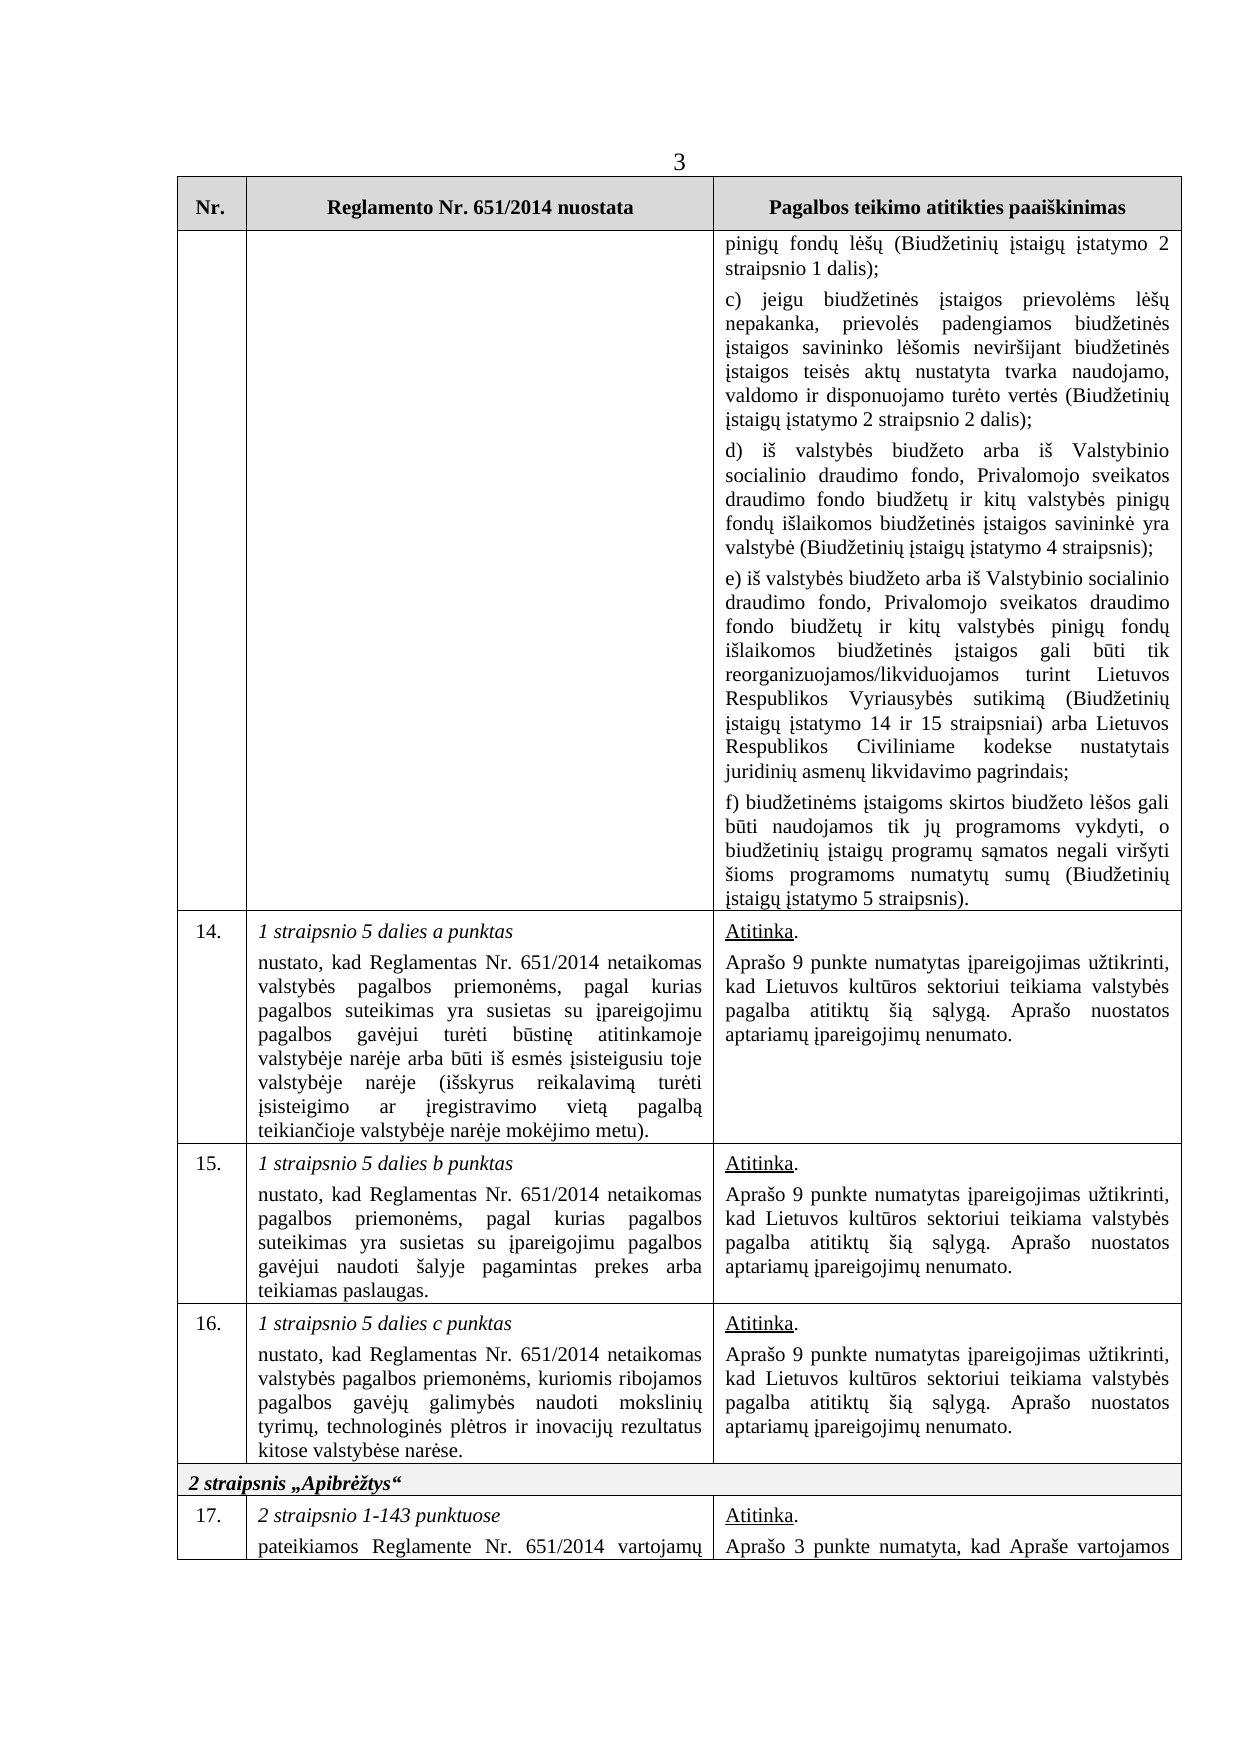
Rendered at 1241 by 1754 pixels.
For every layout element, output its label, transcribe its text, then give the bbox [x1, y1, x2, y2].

table_cell Atitinka. Aprašo 9 punkte numatytas įpareigojimas užtikrinti, kad Lietuvos kultūros sektoriui teikiama valstybės pagalba atitiktų šią sąlygą. Aprašo nuostatos aptariamų įpareigojimų nenumato. [714, 911, 1181, 1142]
table_cell [247, 231, 713, 910]
table_cell Atitinka. Aprašo 3 punkte numatyta, kad Apraše vartojamos [714, 1496, 1181, 1558]
table_cell 1 straipsnio 5 dalies b punktas nustato, kad Reglamentas Nr. 651/2014 netaikomas pagalbos priemonėms, pagal kurias pagalbos suteikimas yra susietas su įpareigojimu pagalbos gavėjui naudoti šalyje pagamintas prekes arba teikiamas paslaugas. [247, 1144, 713, 1302]
table_cell [178, 231, 246, 910]
table_cell 2 straipsnis „Apibrėžtys“ [178, 1464, 1181, 1495]
table_header Nr. [178, 177, 246, 230]
table_cell 1 straipsnio 5 dalies c punktas nustato, kad Reglamentas Nr. 651/2014 netaikomas valstybės pagalbos priemonėms, kuriomis ribojamos pagalbos gavėjų galimybės naudoti mokslinių tyrimų, technologinės plėtros ir inovacijų rezultatus kitose valstybėse narėse. [247, 1304, 713, 1462]
table_header Reglamento Nr. 651/2014 nuostata [247, 177, 713, 230]
table_cell 1 straipsnio 5 dalies a punktas nustato, kad Reglamentas Nr. 651/2014 netaikomas valstybės pagalbos priemonėms, pagal kurias pagalbos suteikimas yra susietas su įpareigojimu pagalbos gavėjui turėti būstinę atitinkamoje valstybėje narėje arba būti iš esmės įsisteigusiu toje valstybėje narėje (išskyrus reikalavimą turėti įsisteigimo ar įregistravimo vietą pagalbą teikiančioje valstybėje narėje mokėjimo metu). [247, 911, 713, 1142]
table_header Pagalbos teikimo atitikties paaiškinimas [714, 177, 1181, 230]
table_cell 15. [178, 1144, 246, 1302]
table_cell 16. [178, 1304, 246, 1462]
table_cell 17. [178, 1496, 246, 1558]
table_cell pinigų fondų lėšų (Biudžetinių įstaigų įstatymo 2 straipsnio 1 dalis); c) jeigu biudžetinės įstaigos prievolėms lėšų nepakanka, prievolės padengiamos biudžetinės įstaigos savininko lėšomis neviršijant biudžetinės įstaigos teisės aktų nustatyta tvarka naudojamo, valdomo ir disponuojamo turėto vertės (Biudžetinių įstaigų įstatymo 2 straipsnio 2 dalis); d) iš valstybės biudžeto arba iš Valstybinio socialinio draudimo fondo, Privalomojo sveikatos draudimo fondo biudžetų ir kitų valstybės pinigų fondų išlaikomos biudžetinės įstaigos savininkė yra valstybė (Biudžetinių įstaigų įstatymo 4 straipsnis); e) iš valstybės biudžeto arba iš Valstybinio socialinio draudimo fondo, Privalomojo sveikatos draudimo fondo biudžetų ir kitų valstybės pinigų fondų išlaikomos biudžetinės įstaigos gali būti tik reorganizuojamos/likviduojamos turint Lietuvos Respublikos Vyriausybės sutikimą (Biudžetinių įstaigų įstatymo 14 ir 15 straipsniai) arba Lietuvos Respublikos Civiliniame kodekse nustatytais juridinių asmenų likvidavimo pagrindais; f) biudžetinėms įstaigoms skirtos biudžeto lėšos gali būti naudojamos tik jų programoms vykdyti, o biudžetinių įstaigų programų sąmatos negali viršyti šioms programoms numatytų sumų (Biudžetinių įstaigų įstatymo 5 straipsnis). [714, 231, 1181, 910]
table_cell Atitinka. Aprašo 9 punkte numatytas įpareigojimas užtikrinti, kad Lietuvos kultūros sektoriui teikiama valstybės pagalba atitiktų šią sąlygą. Aprašo nuostatos aptariamų įpareigojimų nenumato. [714, 1304, 1181, 1462]
table_cell 14. [178, 911, 246, 1142]
table_cell 2 straipsnio 1-143 punktuose pateikiamos Reglamente Nr. 651/2014 vartojamų [247, 1496, 713, 1558]
table_cell Atitinka. Aprašo 9 punkte numatytas įpareigojimas užtikrinti, kad Lietuvos kultūros sektoriui teikiama valstybės pagalba atitiktų šią sąlygą. Aprašo nuostatos aptariamų įpareigojimų nenumato. [714, 1144, 1181, 1302]
